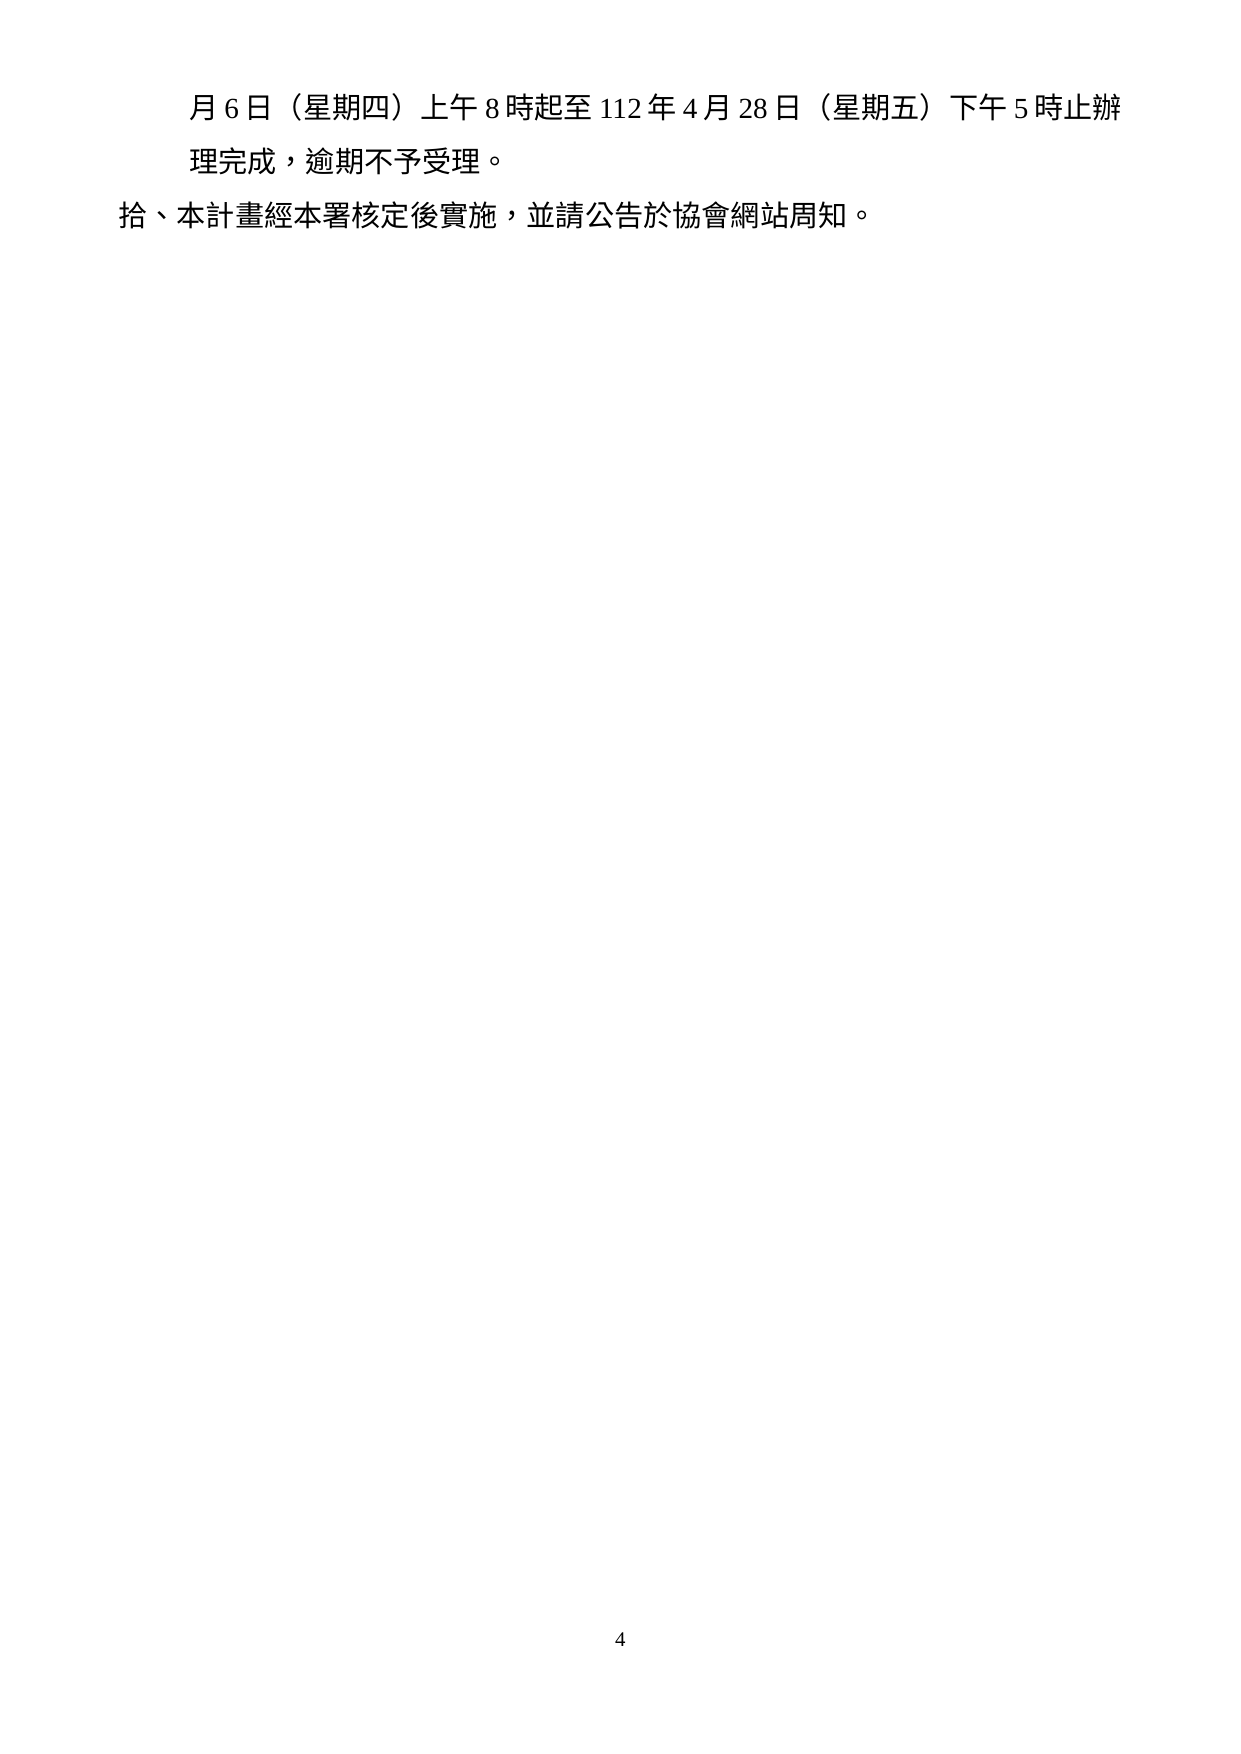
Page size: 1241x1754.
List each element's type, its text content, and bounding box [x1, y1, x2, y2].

text 月6日（星期四）上午8時起至112年4月28日（星期五）下午5時止辦理完成，逾期不予受理。 [124, 75, 1122, 183]
text 拾、本計畫經本署核定後實施，並請公告於協會網站周知。 [118, 183, 1122, 237]
